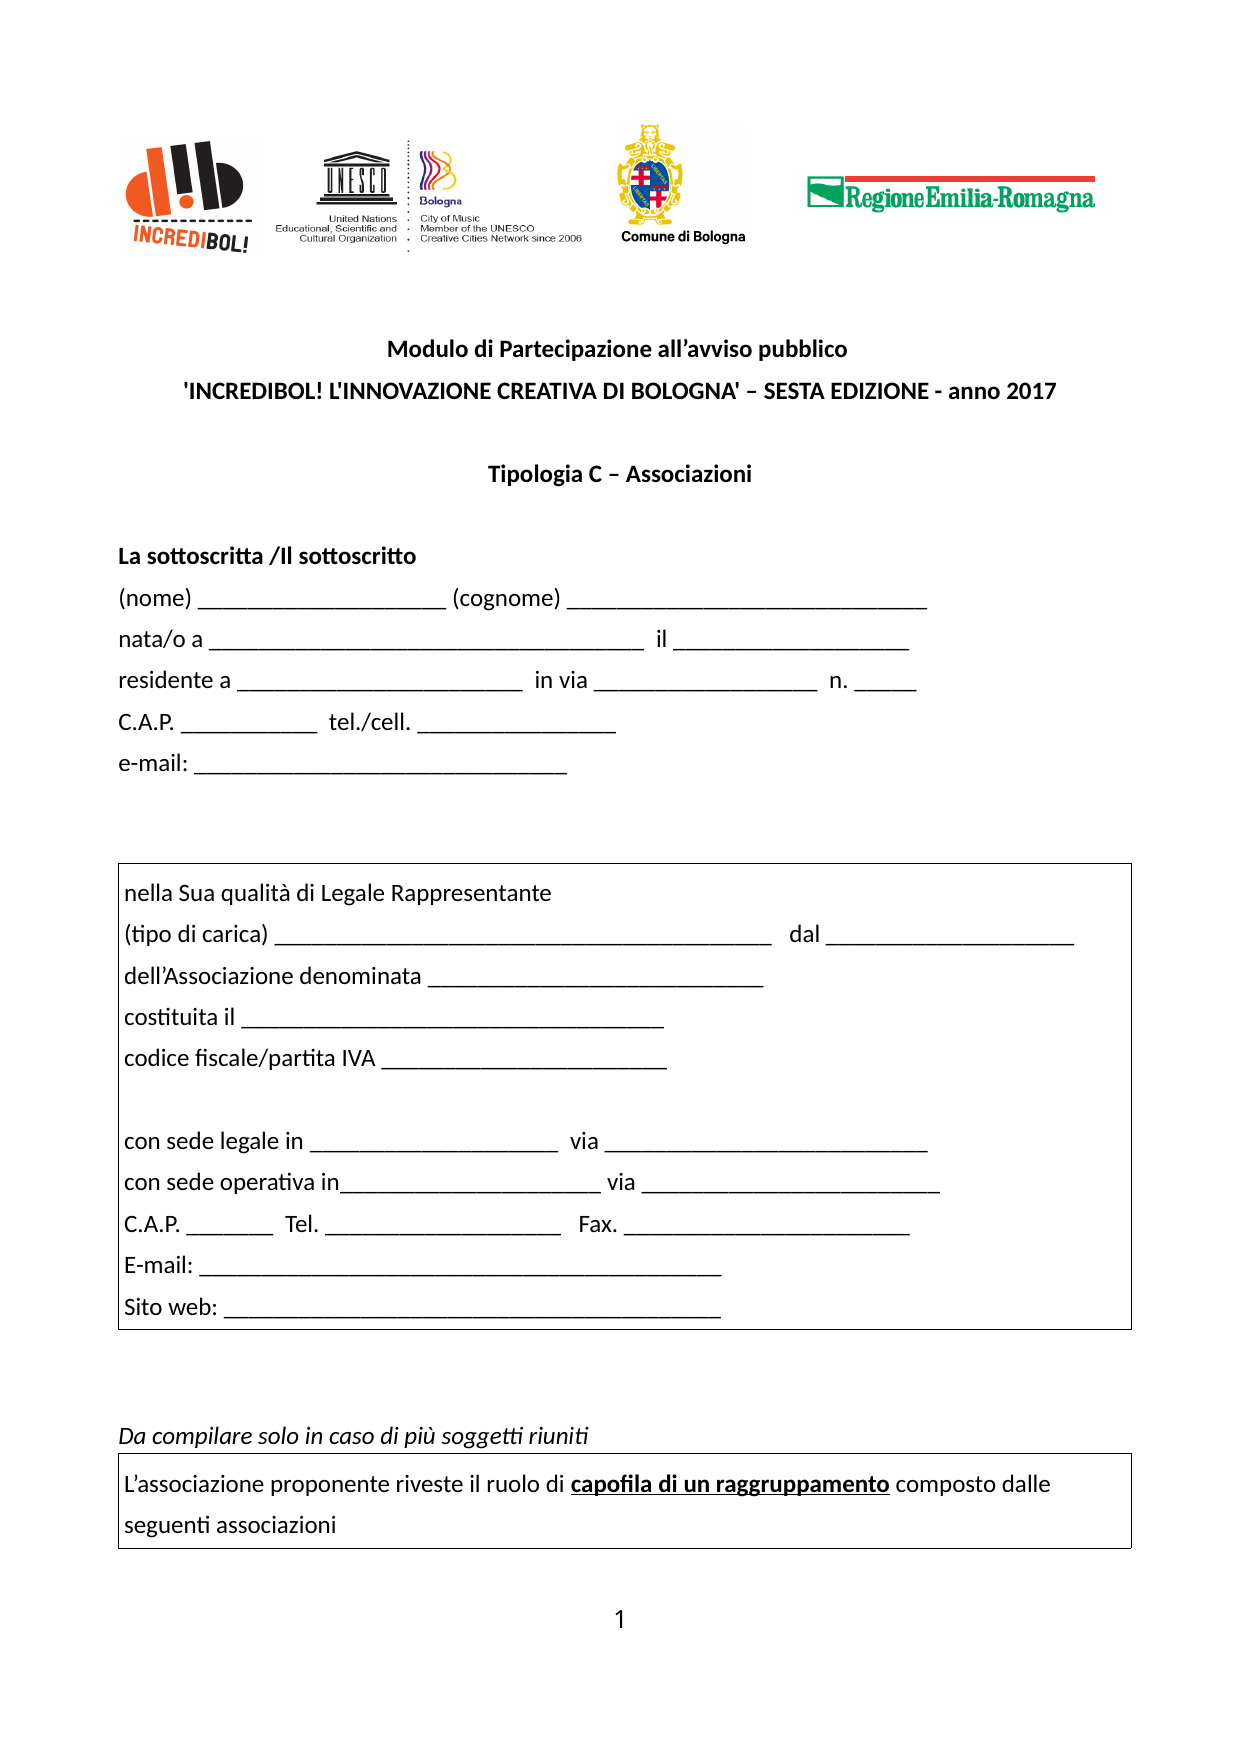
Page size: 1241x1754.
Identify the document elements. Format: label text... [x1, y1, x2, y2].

text residente a _______________________ in via __________________ n. _____ [118, 656, 1122, 697]
text 'INCREDIBOL! L'INNOVAZIONE CREATIVA DI BOLOGNA' – SESTA EDIZIONE - anno 2017 [118, 366, 1122, 408]
text Tipologia C – Associazioni [118, 449, 1122, 490]
text (nome) ____________________ (cognome) _____________________________ [118, 573, 1122, 614]
table_header nella Sua qualità di Legale Rappresentante (tipo di carica) ________________________________________ dal ____________________ dell’Associazione denominata ___________________________ costituita il __________________________________ codice fiscale/partita IVA _______________________ con sede legale in ____________________ via __________________________ con sede operativa in_____________________ via ________________________ C.A.P. _______ Tel. ___________________ Fax. _______________________ E-mail: __________________________________________ Sito web: ________________________________________ [119, 864, 1131, 1329]
text Modulo di Partecipazione all’avviso pubblico [118, 325, 1122, 366]
picture [613, 121, 748, 246]
text Da compilare solo in caso di più soggetti riuniti [118, 1412, 1122, 1453]
table_header L’associazione proponente riveste il ruolo di capofila di un raggruppamento composto dalle seguenti associazioni [119, 1454, 1131, 1547]
text La sottoscritta /Il sottoscritto [118, 532, 1122, 573]
text C.A.P. ___________ tel./cell. ________________ [118, 697, 1122, 738]
text e-mail: ______________________________ [118, 738, 1122, 780]
text nata/o a ___________________________________ il ___________________ [118, 614, 1122, 656]
